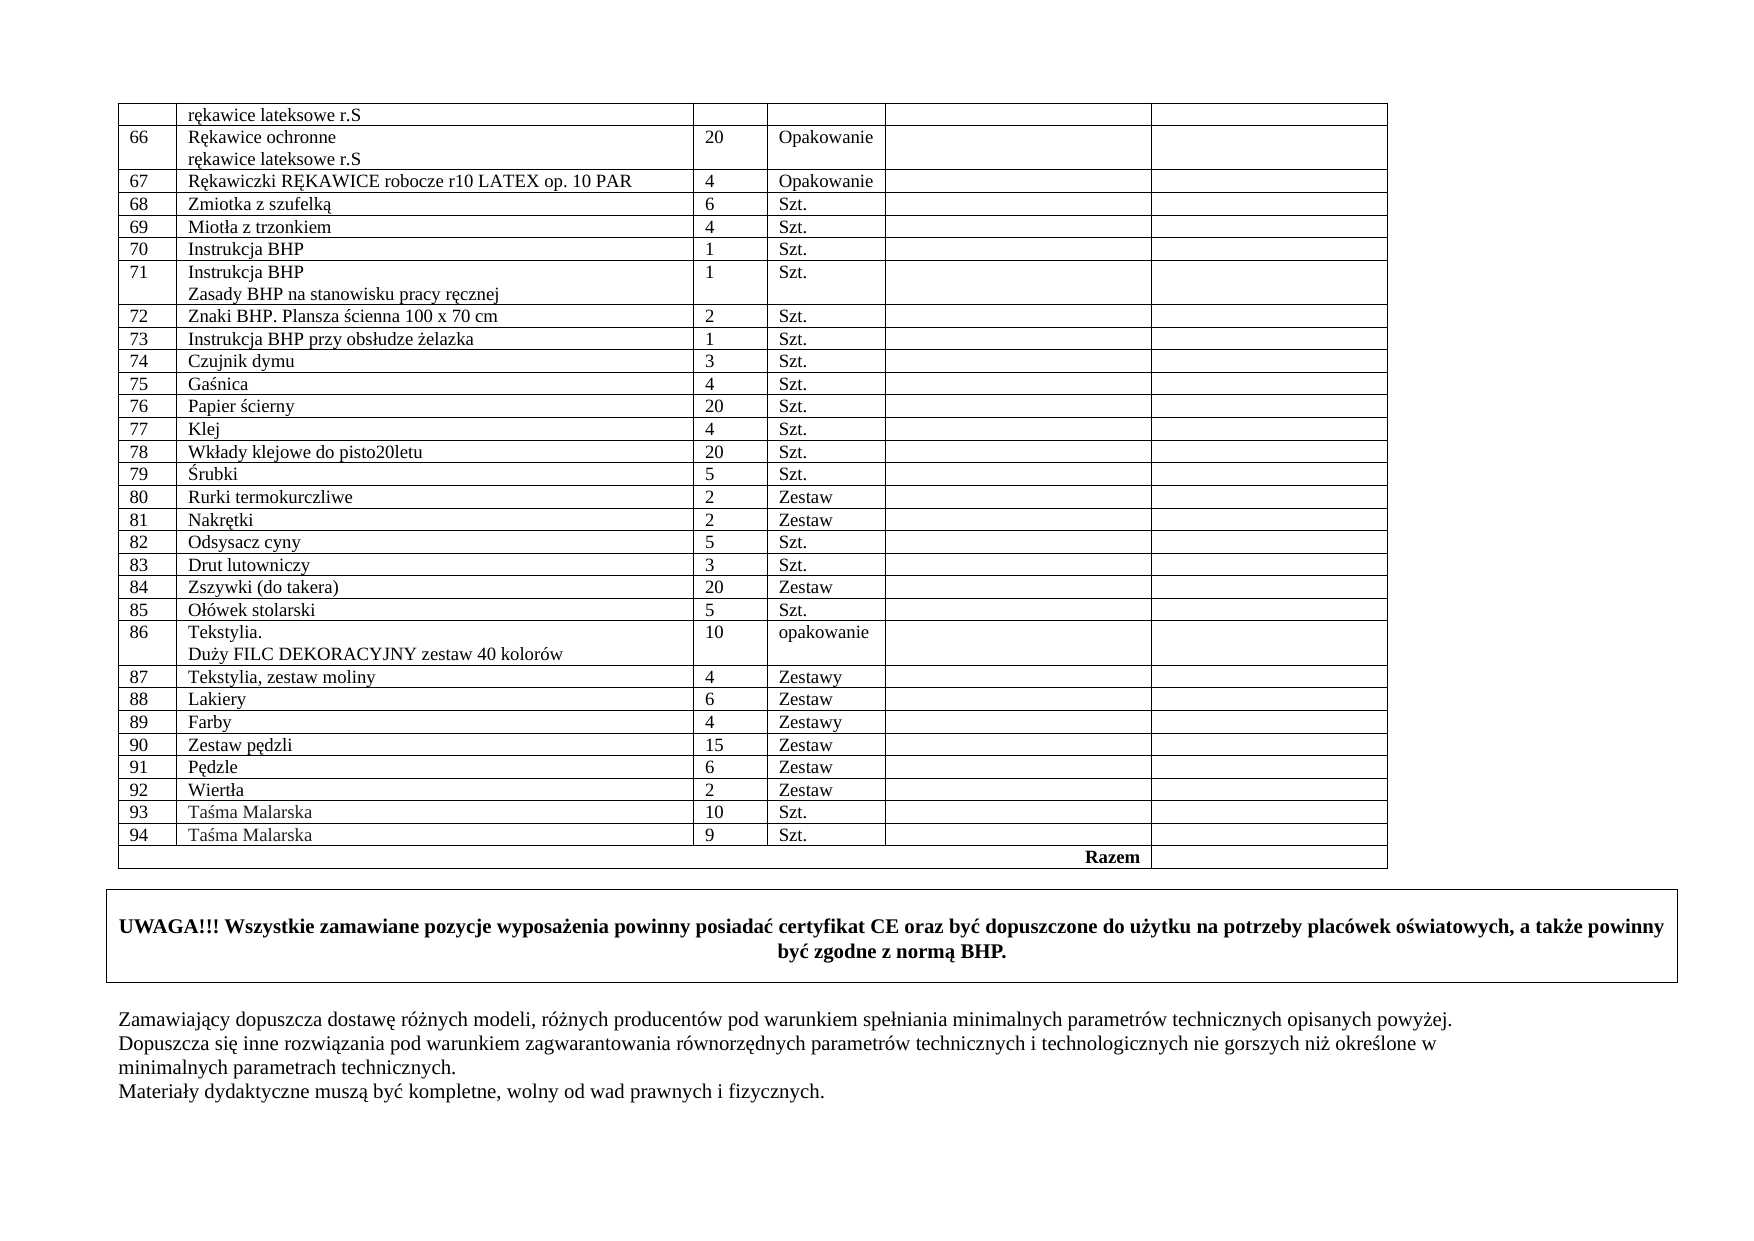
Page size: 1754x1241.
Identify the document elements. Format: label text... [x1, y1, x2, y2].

table_cell 2 [694, 509, 767, 530]
table_cell Szt. [768, 216, 885, 237]
table_cell Opakowanie [768, 170, 885, 192]
table_cell 5 [694, 531, 767, 553]
table_cell 74 [119, 350, 176, 372]
table_cell Tekstylia. Duży FILC DEKORACYJNY zestaw 40 kolorów [177, 621, 693, 664]
table_cell 84 [119, 576, 176, 598]
table_cell [886, 328, 1151, 349]
table_cell 1 [694, 238, 767, 260]
table_cell [886, 509, 1151, 530]
table_cell [886, 216, 1151, 237]
table_cell Szt. [768, 261, 885, 304]
table_cell [1152, 441, 1387, 462]
table_cell 2 [694, 486, 767, 507]
table_cell [886, 801, 1151, 823]
table_cell [1152, 193, 1387, 214]
table_cell Znaki BHP. Plansza ścienna 100 x 70 cm [177, 305, 693, 327]
table_cell 86 [119, 621, 176, 664]
text Zamawiający dopuszcza dostawę różnych modeli, różnych producentów pod warunkiem spełniania minimalnych parametrów technicznych opisanych powyżej. [118, 1007, 1665, 1031]
table_cell 67 [119, 170, 176, 192]
table_cell [1152, 621, 1387, 664]
table_cell Szt. [768, 554, 885, 575]
table_cell Pędzle [177, 756, 693, 778]
table_cell [1152, 261, 1387, 304]
table_cell 69 [119, 216, 176, 237]
table_cell [886, 824, 1151, 845]
table_cell 6 [694, 688, 767, 710]
table_cell Rurki termokurczliwe [177, 486, 693, 507]
table_cell [1152, 216, 1387, 237]
table_cell [886, 599, 1151, 620]
table_cell 76 [119, 395, 176, 417]
table_cell Szt. [768, 350, 885, 372]
table_cell Zestaw pędzli [177, 734, 693, 755]
table_cell [886, 305, 1151, 327]
table_cell [886, 170, 1151, 192]
table_cell Zestaw [768, 688, 885, 710]
table_cell 68 [119, 193, 176, 214]
table_cell [1152, 328, 1387, 349]
table_cell rękawice lateksowe r.S [177, 104, 693, 125]
table_cell [1152, 463, 1387, 485]
table_cell 89 [119, 711, 176, 732]
table_cell 82 [119, 531, 176, 553]
table_cell 4 [694, 170, 767, 192]
table_cell [886, 688, 1151, 710]
table_cell 83 [119, 554, 176, 575]
table_cell [1152, 509, 1387, 530]
table_cell [886, 711, 1151, 732]
table_cell Rękawice ochronne rękawice lateksowe r.S [177, 126, 693, 169]
table_cell 4 [694, 373, 767, 394]
table_cell Odsysacz cyny [177, 531, 693, 553]
table_cell 77 [119, 418, 176, 439]
table_cell Instrukcja BHP [177, 238, 693, 260]
table_cell Szt. [768, 193, 885, 214]
table_cell 6 [694, 193, 767, 214]
table_cell [886, 734, 1151, 755]
table_cell [886, 193, 1151, 214]
table_cell [886, 531, 1151, 553]
table_cell 70 [119, 238, 176, 260]
table_cell [1152, 801, 1387, 823]
table_cell [1152, 104, 1387, 125]
table_cell Instrukcja BHP Zasady BHP na stanowisku pracy ręcznej [177, 261, 693, 304]
table_cell 87 [119, 666, 176, 687]
table_cell 88 [119, 688, 176, 710]
table_cell [1152, 305, 1387, 327]
table_cell Opakowanie [768, 126, 885, 169]
table_cell Ołówek stolarski [177, 599, 693, 620]
table_cell Szt. [768, 305, 885, 327]
table_cell [1152, 126, 1387, 169]
table_cell [886, 373, 1151, 394]
table_cell [1152, 576, 1387, 598]
table_cell [1152, 350, 1387, 372]
table_cell Zestaw [768, 576, 885, 598]
table_cell 91 [119, 756, 176, 778]
table_cell 1 [694, 261, 767, 304]
table_cell [1152, 170, 1387, 192]
table_cell [886, 441, 1151, 462]
table_cell 20 [694, 576, 767, 598]
table_cell 3 [694, 554, 767, 575]
table_cell [1152, 756, 1387, 778]
table_cell 2 [694, 779, 767, 800]
table_cell Szt. [768, 395, 885, 417]
table_cell Papier ścierny [177, 395, 693, 417]
text minimalnych parametrach technicznych. [118, 1055, 1665, 1079]
table_cell [886, 104, 1151, 125]
table_cell [1152, 531, 1387, 553]
table_cell Wiertła [177, 779, 693, 800]
table_cell [886, 463, 1151, 485]
table_cell Szt. [768, 599, 885, 620]
table_header UWAGA!!! Wszystkie zamawiane pozycje wyposażenia powinny posiadać certyfikat CE oraz być dopuszczone do użytku na potrzeby placówek oświatowych, a także powinny być zgodne z normą BHP. [107, 890, 1677, 982]
table_cell 4 [694, 711, 767, 732]
table_cell 5 [694, 599, 767, 620]
table_cell [886, 350, 1151, 372]
table_cell [1152, 711, 1387, 732]
table_cell [1152, 666, 1387, 687]
table_cell 4 [694, 666, 767, 687]
table_cell Zestaw [768, 779, 885, 800]
table_cell [886, 126, 1151, 169]
table_cell [1152, 554, 1387, 575]
table_cell 66 [119, 126, 176, 169]
table_cell 79 [119, 463, 176, 485]
table_cell [119, 104, 176, 125]
table_cell [886, 779, 1151, 800]
table_cell [694, 104, 767, 125]
table_cell [1152, 418, 1387, 439]
table_cell Szt. [768, 531, 885, 553]
table_cell Tekstylia, zestaw moliny [177, 666, 693, 687]
table_cell [1152, 395, 1387, 417]
table_cell 6 [694, 756, 767, 778]
table_cell Szt. [768, 418, 885, 439]
table_cell Nakrętki [177, 509, 693, 530]
table_cell 92 [119, 779, 176, 800]
table_cell Taśma Malarska [177, 801, 693, 823]
table_cell 5 [694, 463, 767, 485]
table_cell [1152, 599, 1387, 620]
text Dopuszcza się inne rozwiązania pod warunkiem zagwarantowania równorzędnych parametrów technicznych i technologicznych nie gorszych niż określone w [118, 1031, 1665, 1055]
table_cell Zestaw [768, 486, 885, 507]
table_cell Śrubki [177, 463, 693, 485]
table_cell Zestaw [768, 509, 885, 530]
table_cell Zestawy [768, 711, 885, 732]
table_cell 90 [119, 734, 176, 755]
table_cell 10 [694, 621, 767, 664]
table_cell Miotła z trzonkiem [177, 216, 693, 237]
table_cell 1 [694, 328, 767, 349]
table_cell Rękawiczki RĘKAWICE robocze r10 LATEX op. 10 PAR [177, 170, 693, 192]
table_cell Zestawy [768, 666, 885, 687]
table_cell [1152, 238, 1387, 260]
table_cell [886, 418, 1151, 439]
table_cell opakowanie [768, 621, 885, 664]
table_cell 73 [119, 328, 176, 349]
table_cell Zestaw [768, 756, 885, 778]
table_cell [1152, 688, 1387, 710]
table_cell [886, 554, 1151, 575]
table_cell 20 [694, 441, 767, 462]
table_cell 78 [119, 441, 176, 462]
table_cell [886, 486, 1151, 507]
table_cell Zestaw [768, 734, 885, 755]
table_cell 94 [119, 824, 176, 845]
table_cell 85 [119, 599, 176, 620]
table_cell Szt. [768, 801, 885, 823]
table_cell 3 [694, 350, 767, 372]
table_cell 93 [119, 801, 176, 823]
table_cell Szt. [768, 824, 885, 845]
table_cell Drut lutowniczy [177, 554, 693, 575]
table_cell [1152, 734, 1387, 755]
table_cell [886, 621, 1151, 664]
table_cell [886, 395, 1151, 417]
table_cell 20 [694, 395, 767, 417]
table_cell 4 [694, 216, 767, 237]
table_cell [1152, 824, 1387, 845]
table_cell Wkłady klejowe do pisto20letu [177, 441, 693, 462]
table_cell Razem [119, 846, 1151, 868]
table_cell [886, 261, 1151, 304]
table_cell [886, 238, 1151, 260]
table_cell [886, 756, 1151, 778]
table_cell Zszywki (do takera) [177, 576, 693, 598]
table_cell Zmiotka z szufelką [177, 193, 693, 214]
table_cell [768, 104, 885, 125]
table_cell Taśma Malarska [177, 824, 693, 845]
table_cell Gaśnica [177, 373, 693, 394]
table_cell [1152, 846, 1387, 868]
table_cell [1152, 486, 1387, 507]
table_cell Lakiery [177, 688, 693, 710]
table_cell 81 [119, 509, 176, 530]
table_cell Szt. [768, 373, 885, 394]
table_cell [886, 666, 1151, 687]
table_cell Szt. [768, 238, 885, 260]
table_cell 72 [119, 305, 176, 327]
table_cell Szt. [768, 441, 885, 462]
table_cell Czujnik dymu [177, 350, 693, 372]
table_cell [886, 576, 1151, 598]
table_cell 4 [694, 418, 767, 439]
table_cell Szt. [768, 328, 885, 349]
table_cell 10 [694, 801, 767, 823]
table_cell Instrukcja BHP przy obsłudze żelazka [177, 328, 693, 349]
table_cell Szt. [768, 463, 885, 485]
table_cell 9 [694, 824, 767, 845]
table_cell 80 [119, 486, 176, 507]
table_cell [1152, 373, 1387, 394]
table_cell Farby [177, 711, 693, 732]
table_cell 2 [694, 305, 767, 327]
table_cell [1152, 779, 1387, 800]
text Materiały dydaktyczne muszą być kompletne, wolny od wad prawnych i fizycznych. [118, 1079, 1665, 1103]
table_cell 71 [119, 261, 176, 304]
table_cell Klej [177, 418, 693, 439]
table_cell 15 [694, 734, 767, 755]
table_cell 75 [119, 373, 176, 394]
table_cell 20 [694, 126, 767, 169]
